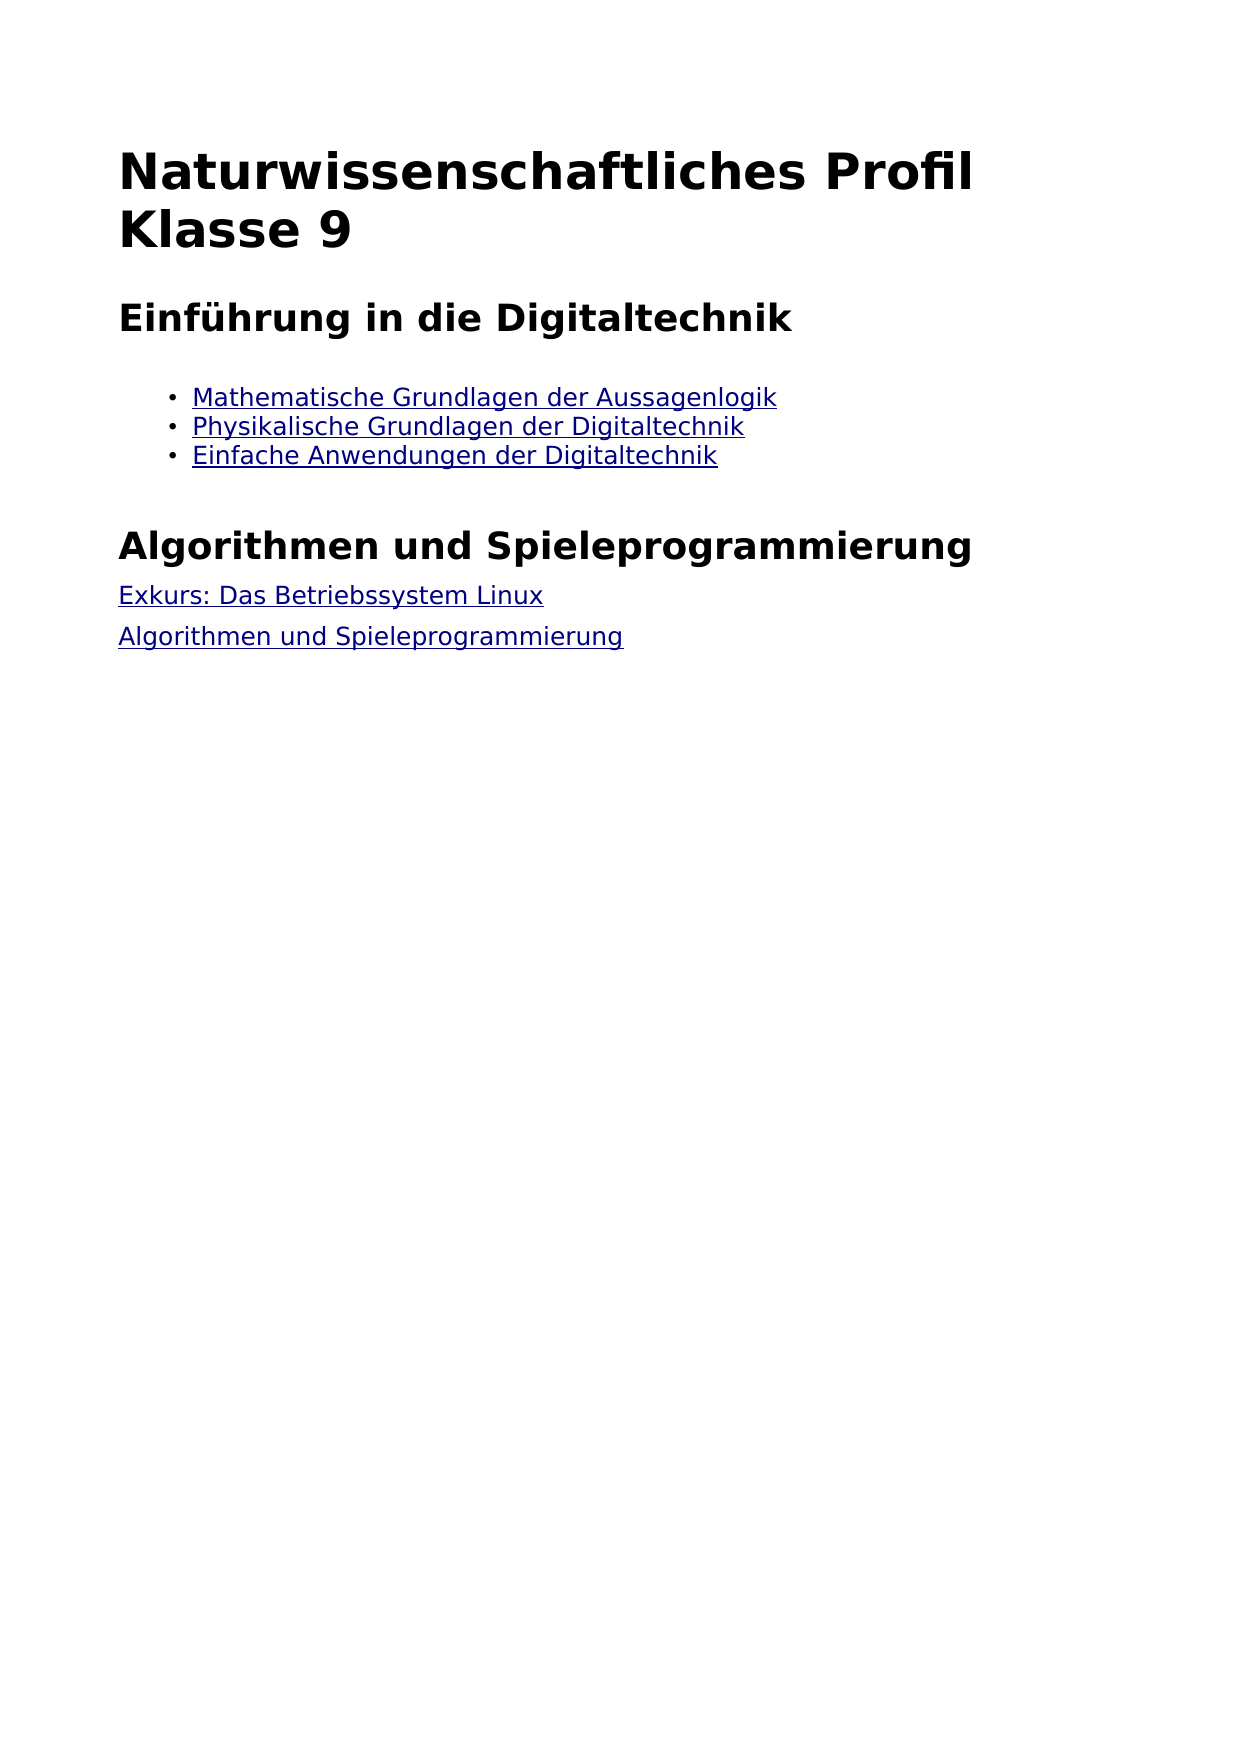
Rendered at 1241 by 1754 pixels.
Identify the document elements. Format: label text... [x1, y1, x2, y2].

list Mathematische Grundlagen der Aussagenlogik [177, 383, 1122, 412]
subtitle Einführung in die Digitaltechnik [118, 297, 1122, 341]
list Physikalische Grundlagen der Digitaltechnik [177, 412, 1122, 441]
text Exkurs: Das Betriebssystem Linux [118, 581, 1122, 610]
text Algorithmen und Spieleprogrammierung [118, 622, 1122, 652]
subtitle Naturwissenschaftliches Profil Klasse 9 [118, 143, 1122, 259]
subtitle Algorithmen und Spieleprogrammierung [118, 525, 1122, 568]
list Einfache Anwendungen der Digitaltechnik [177, 441, 1122, 470]
